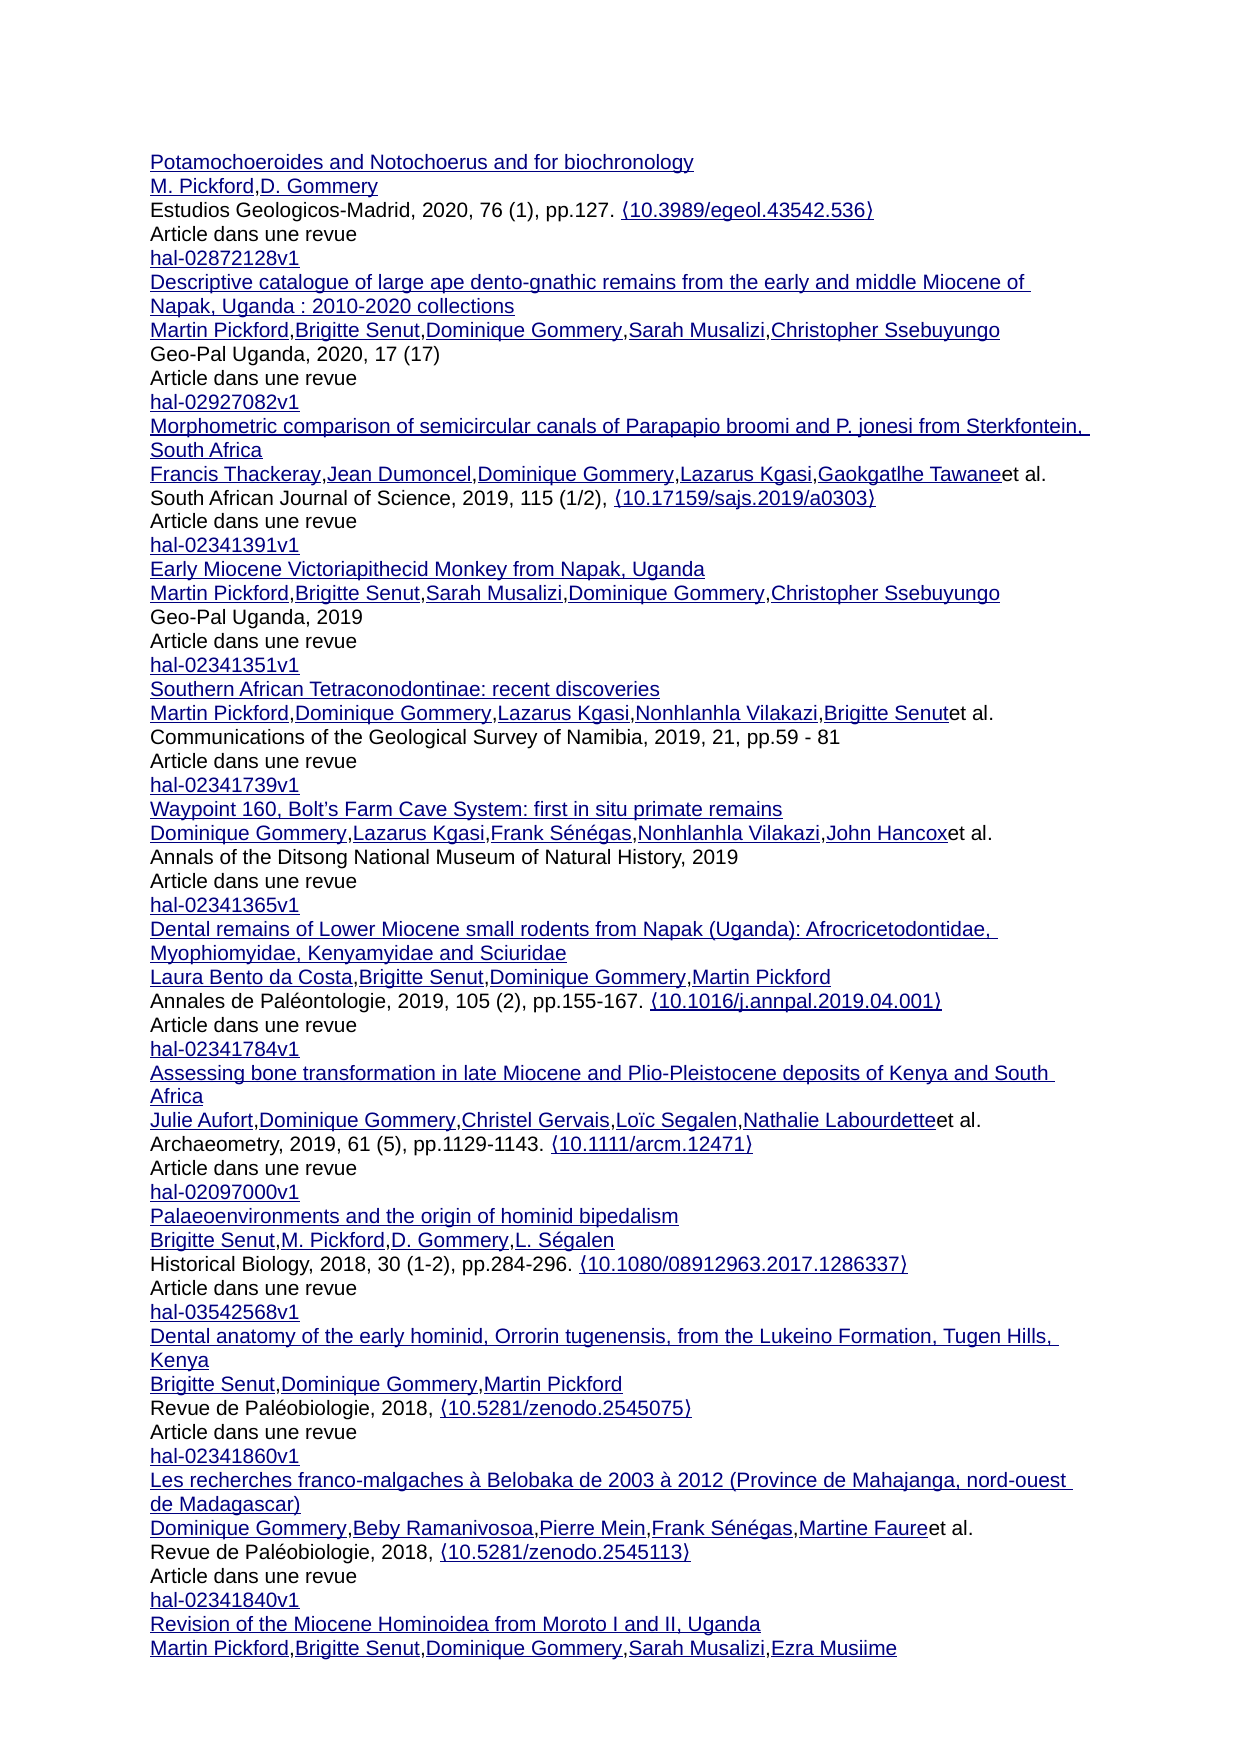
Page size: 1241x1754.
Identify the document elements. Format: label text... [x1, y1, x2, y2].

table_cell Les recherches franco-malgaches à Belobaka de 2003 à 2012 (Province de Mahajanga, nord-ouest de Madagascar) Dominique Gommery,Beby Ramanivosoa,Pierre Mein,Frank Sénégas,Martine Faureet al. Revue de Paléobiologie, 2018, ⟨10.5281/zenodo.2545113⟩ Article dans une revue hal-02341840v1 [150, 1468, 1090, 1611]
table_cell Dental anatomy of the early hominid, Orrorin tugenensis, from the Lukeino Formation, Tugen Hills, Kenya Brigitte Senut,Dominique Gommery,Martin Pickford Revue de Paléobiologie, 2018, ⟨10.5281/zenodo.2545075⟩ Article dans une revue hal-02341860v1 [150, 1324, 1090, 1468]
table_cell Assessing bone transformation in late Miocene and Plio‐Pleistocene deposits of Kenya and South Africa Julie Aufort,Dominique Gommery,Christel Gervais,Loïc Segalen,Nathalie Labourdetteet al. Archaeometry, 2019, 61 (5), pp.1129-1143. ⟨10.1111/arcm.12471⟩ Article dans une revue hal-02097000v1 [150, 1060, 1090, 1204]
table_cell Descriptive catalogue of large ape dento-gnathic remains from the early and middle Miocene of Napak, Uganda : 2010-2020 collections Martin Pickford,Brigitte Senut,Dominique Gommery,Sarah Musalizi,Christopher Ssebuyungo Geo-Pal Uganda, 2020, 17 (17) Article dans une revue hal-02927082v1 [150, 270, 1090, 413]
table_cell Revision of the Miocene Hominoidea from Moroto I and II, Uganda Martin Pickford,Brigitte Senut,Dominique Gommery,Sarah Musalizi,Ezra Musiime [150, 1611, 1090, 1659]
table_cell Dental remains of Lower Miocene small rodents from Napak (Uganda): Afrocricetodontidae, Myophiomyidae, Kenyamyidae and Sciuridae Laura Bento da Costa,Brigitte Senut,Dominique Gommery,Martin Pickford Annales de Paléontologie, 2019, 105 (2), pp.155-167. ⟨10.1016/j.annpal.2019.04.001⟩ Article dans une revue hal-02341784v1 [150, 917, 1090, 1060]
table_cell Palaeoenvironments and the origin of hominid bipedalism Brigitte Senut,M. Pickford,D. Gommery,L. Ségalen Historical Biology, 2018, 30 (1-2), pp.284-296. ⟨10.1080/08912963.2017.1286337⟩ Article dans une revue hal-03542568v1 [150, 1204, 1090, 1324]
table_cell Early Miocene Victoriapithecid Monkey from Napak, Uganda Martin Pickford,Brigitte Senut,Sarah Musalizi,Dominique Gommery,Christopher Ssebuyungo Geo-Pal Uganda, 2019 Article dans une revue hal-02341351v1 [150, 557, 1090, 677]
table_cell Potamochoeroides and Notochoerus and for biochronology M. Pickford,D. Gommery Estudios Geologicos-Madrid, 2020, 76 (1), pp.127. ⟨10.3989/egeol.43542.536⟩ Article dans une revue hal-02872128v1 [150, 150, 1090, 270]
table_cell Waypoint 160, Bolt’s Farm Cave System: first in situ primate remains Dominique Gommery,Lazarus Kgasi,Frank Sénégas,Nonhlanhla Vilakazi,John Hancoxet al. Annals of the Ditsong National Museum of Natural History, 2019 Article dans une revue hal-02341365v1 [150, 797, 1090, 917]
table_cell Southern African Tetraconodontinae: recent discoveries Martin Pickford,Dominique Gommery,Lazarus Kgasi,Nonhlanhla Vilakazi,Brigitte Senutet al. Communications of the Geological Survey of Namibia, 2019, 21, pp.59 - 81 Article dans une revue hal-02341739v1 [150, 677, 1090, 797]
table_cell Morphometric comparison of semicircular canals of Parapapio broomi and P. jonesi from Sterkfontein, [150, 414, 1090, 434]
table_cell South Africa Francis Thackeray,Jean Dumoncel,Dominique Gommery,Lazarus Kgasi,Gaokgatlhe Tawaneet al. South African Journal of Science, 2019, 115 (1/2), ⟨10.17159/sajs.2019/a0303⟩ Article dans une revue hal-02341391v1 [150, 436, 1090, 557]
